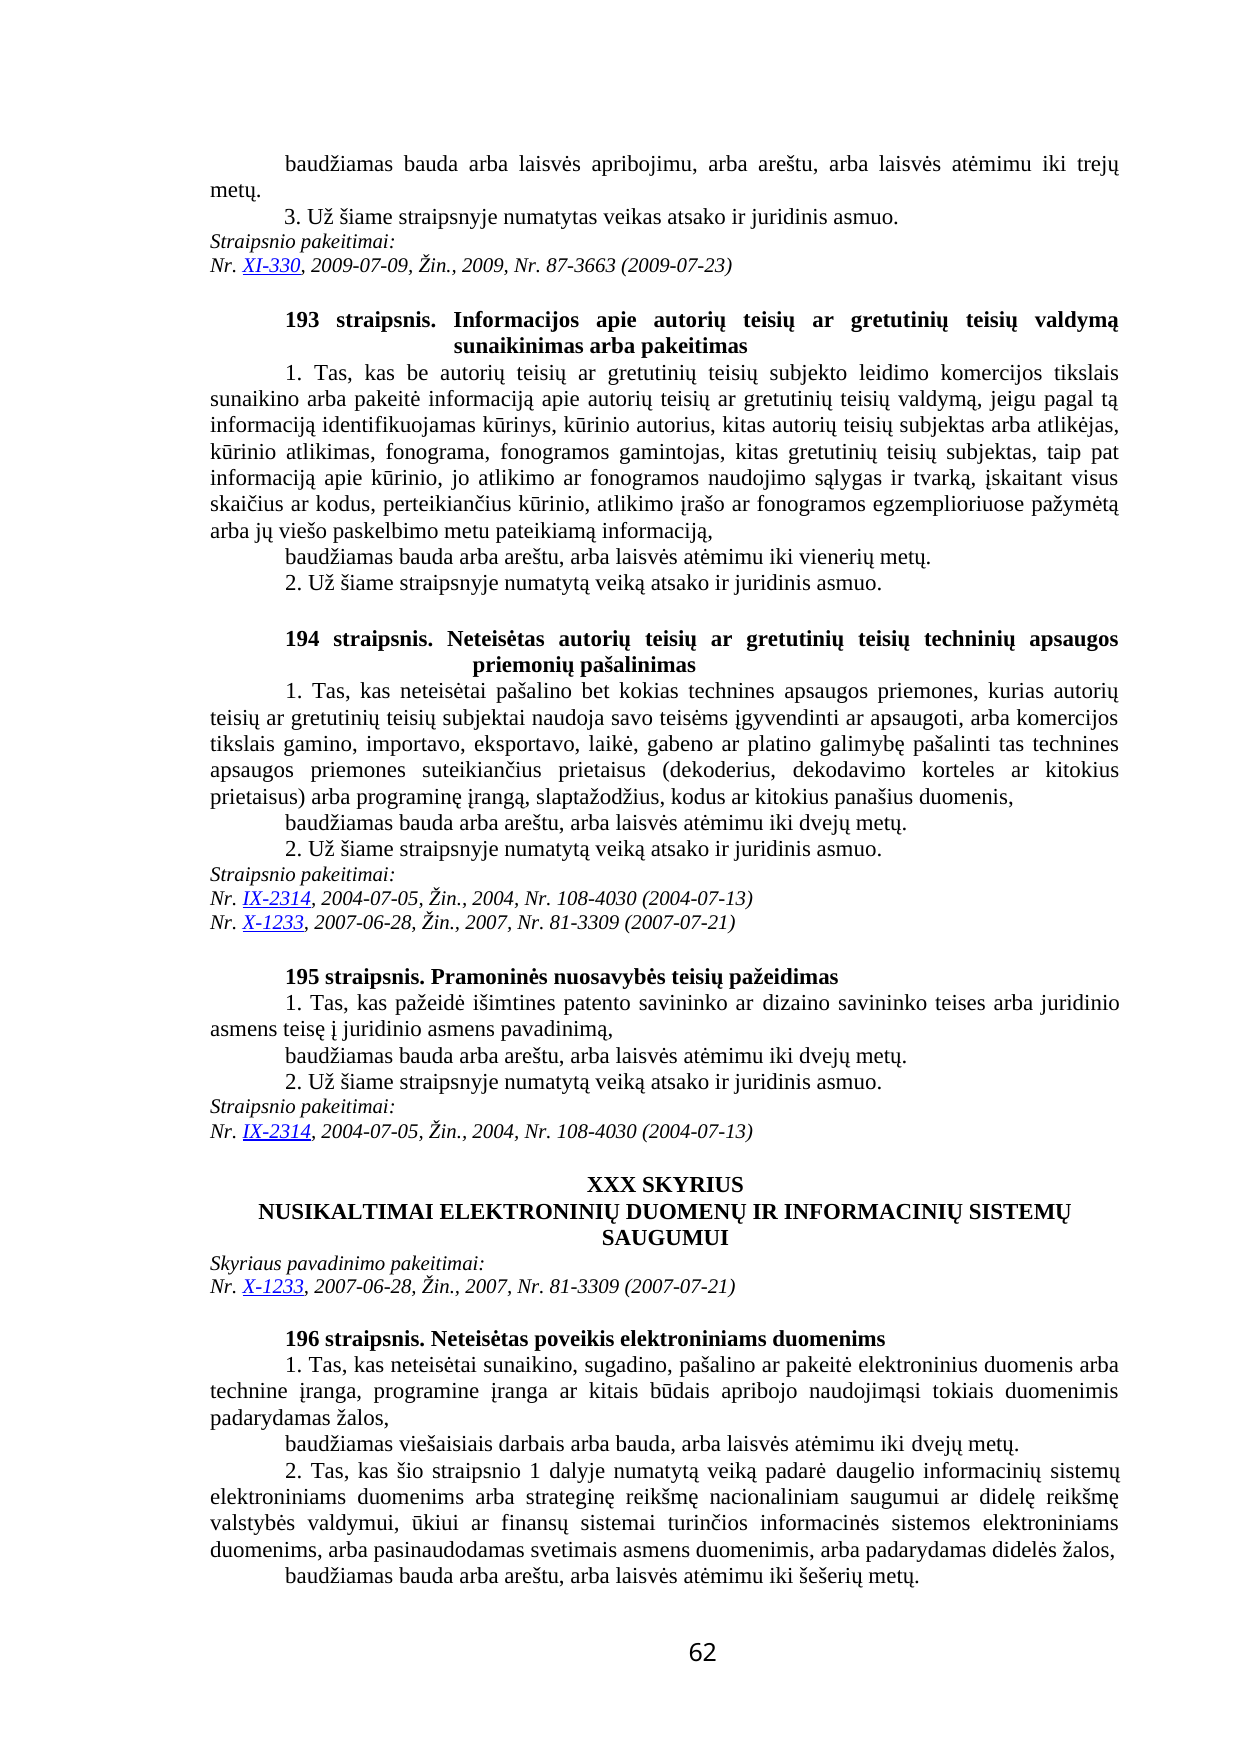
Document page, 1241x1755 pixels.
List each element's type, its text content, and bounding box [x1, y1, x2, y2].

text 2. Už šiame straipsnyje numatytą veiką atsako ir juridinis asmuo. [210, 1068, 1120, 1094]
text baudžiamas bauda arba areštu, arba laisvės atėmimu iki dvejų metų. [210, 809, 1120, 835]
text 2. Už šiame straipsnyje numatytą veiką atsako ir juridinis asmuo. [210, 569, 1120, 596]
text 196 straipsnis. Neteisėtas poveikis elektroniniams duomenims [210, 1325, 1120, 1351]
text 1. Tas, kas be autorių teisių ar gretutinių teisių subjekto leidimo komercijos tikslais sunaikino arba pakeitė informaciją apie autorių teisių ar gretutinių teisių valdymą, jeigu pagal tą informaciją identifikuojamas kūrinys, kūrinio autorius, kitas autorių teisių subjektas arba atlikėjas, kūrinio atlikimas, fonograma, fonogramos gamintojas, kitas gretutinių teisių subjektas, taip pat informaciją apie kūrinio, jo atlikimo ar fonogramos naudojimo sąlygas ir tvarką, įskaitant visus skaičius ar kodus, perteikiančius kūrinio, atlikimo įrašo ar fonogramos egzemplioriuose pažymėtą arba jų viešo paskelbimo metu pateikiamą informaciją, [210, 359, 1120, 543]
text XXX SKYRIUS [210, 1171, 1120, 1198]
text 2. Tas, kas šio straipsnio 1 dalyje numatytą veiką padarė daugelio informacinių sistemų elektroniniams duomenims arba strateginę reikšmę nacionaliniam saugumui ar didelę reikšmę valstybės valdymui, ūkiui ar finansų sistemai turinčios informacinės sistemos elektroniniams duomenims, arba pasinaudodamas svetimais asmens duomenimis, arba padarydamas didelės žalos, [210, 1457, 1120, 1562]
text baudžiamas bauda arba areštu, arba laisvės atėmimu iki dvejų metų. [210, 1042, 1120, 1068]
text baudžiamas bauda arba laisvės apribojimu, arba areštu, arba laisvės atėmimu iki trejų metų. [210, 150, 1120, 203]
text Nr. IX-2314, 2004-07-05, Žin., 2004, Nr. 108-4030 (2004-07-13) [210, 1118, 1120, 1143]
text Nr. X-1233, 2007-06-28, Žin., 2007, Nr. 81-3309 (2007-07-21) [210, 910, 1120, 934]
text baudžiamas bauda arba areštu, arba laisvės atėmimu iki vienerių metų. [210, 543, 1120, 569]
text Straipsnio pakeitimai: [210, 862, 1120, 886]
text Nr. IX-2314, 2004-07-05, Žin., 2004, Nr. 108-4030 (2004-07-13) [210, 886, 1120, 910]
text 1. Tas, kas pažeidė išimtines patento savininko ar dizaino savininko teises arba juridinio asmens teisę į juridinio asmens pavadinimą, [210, 989, 1120, 1042]
text Straipsnio pakeitimai: [210, 1094, 1120, 1118]
text 1. Tas, kas neteisėtai pašalino bet kokias technines apsaugos priemones, kurias autorių teisių ar gretutinių teisių subjektai naudoja savo teisėms įgyvendinti ar apsaugoti, arba komercijos tikslais gamino, importavo, eksportavo, laikė, gabeno ar platino galimybę pašalinti tas technines apsaugos priemones suteikiančius prietaisus (dekoderius, dekodavimo korteles ar kitokius prietaisus) arba programinę įrangą, slaptažodžius, kodus ar kitokius panašius duomenis, [210, 677, 1120, 809]
text Straipsnio pakeitimai: [210, 229, 1120, 253]
text NUSIKALTIMAI ELEKTRONINIŲ DUOMENŲ IR INFORMACINIŲ SISTEMŲ SAUGUMUI [210, 1198, 1120, 1250]
text 1. Tas, kas neteisėtai sunaikino, sugadino, pašalino ar pakeitė elektroninius duomenis arba technine įranga, programine įranga ar kitais būdais apribojo naudojimąsi tokiais duomenimis padarydamas žalos, [210, 1351, 1120, 1430]
text 3. Už šiame straipsnyje numatytas veikas atsako ir juridinis asmuo. [210, 203, 1120, 229]
text 2. Už šiame straipsnyje numatytą veiką atsako ir juridinis asmuo. [210, 835, 1120, 862]
text Nr. XI-330, 2009-07-09, Žin., 2009, Nr. 87-3663 (2009-07-23) [210, 253, 1120, 277]
text 193 straipsnis. Informacijos apie autorių teisių ar gretutinių teisių valdymą sunaikinimas arba pakeitimas [285, 306, 1120, 359]
text 195 straipsnis. Pramoninės nuosavybės teisių pažeidimas [210, 963, 1120, 989]
text Nr. X-1233, 2007-06-28, Žin., 2007, Nr. 81-3309 (2007-07-21) [210, 1274, 1120, 1298]
text Skyriaus pavadinimo pakeitimai: [210, 1250, 1120, 1274]
text 194 straipsnis. Neteisėtas autorių teisių ar gretutinių teisių techninių apsaugos priemonių pašalinimas [285, 624, 1120, 677]
text baudžiamas bauda arba areštu, arba laisvės atėmimu iki šešerių metų. [210, 1562, 1120, 1588]
text baudžiamas viešaisiais darbais arba bauda, arba laisvės atėmimu iki dvejų metų. [210, 1430, 1120, 1457]
